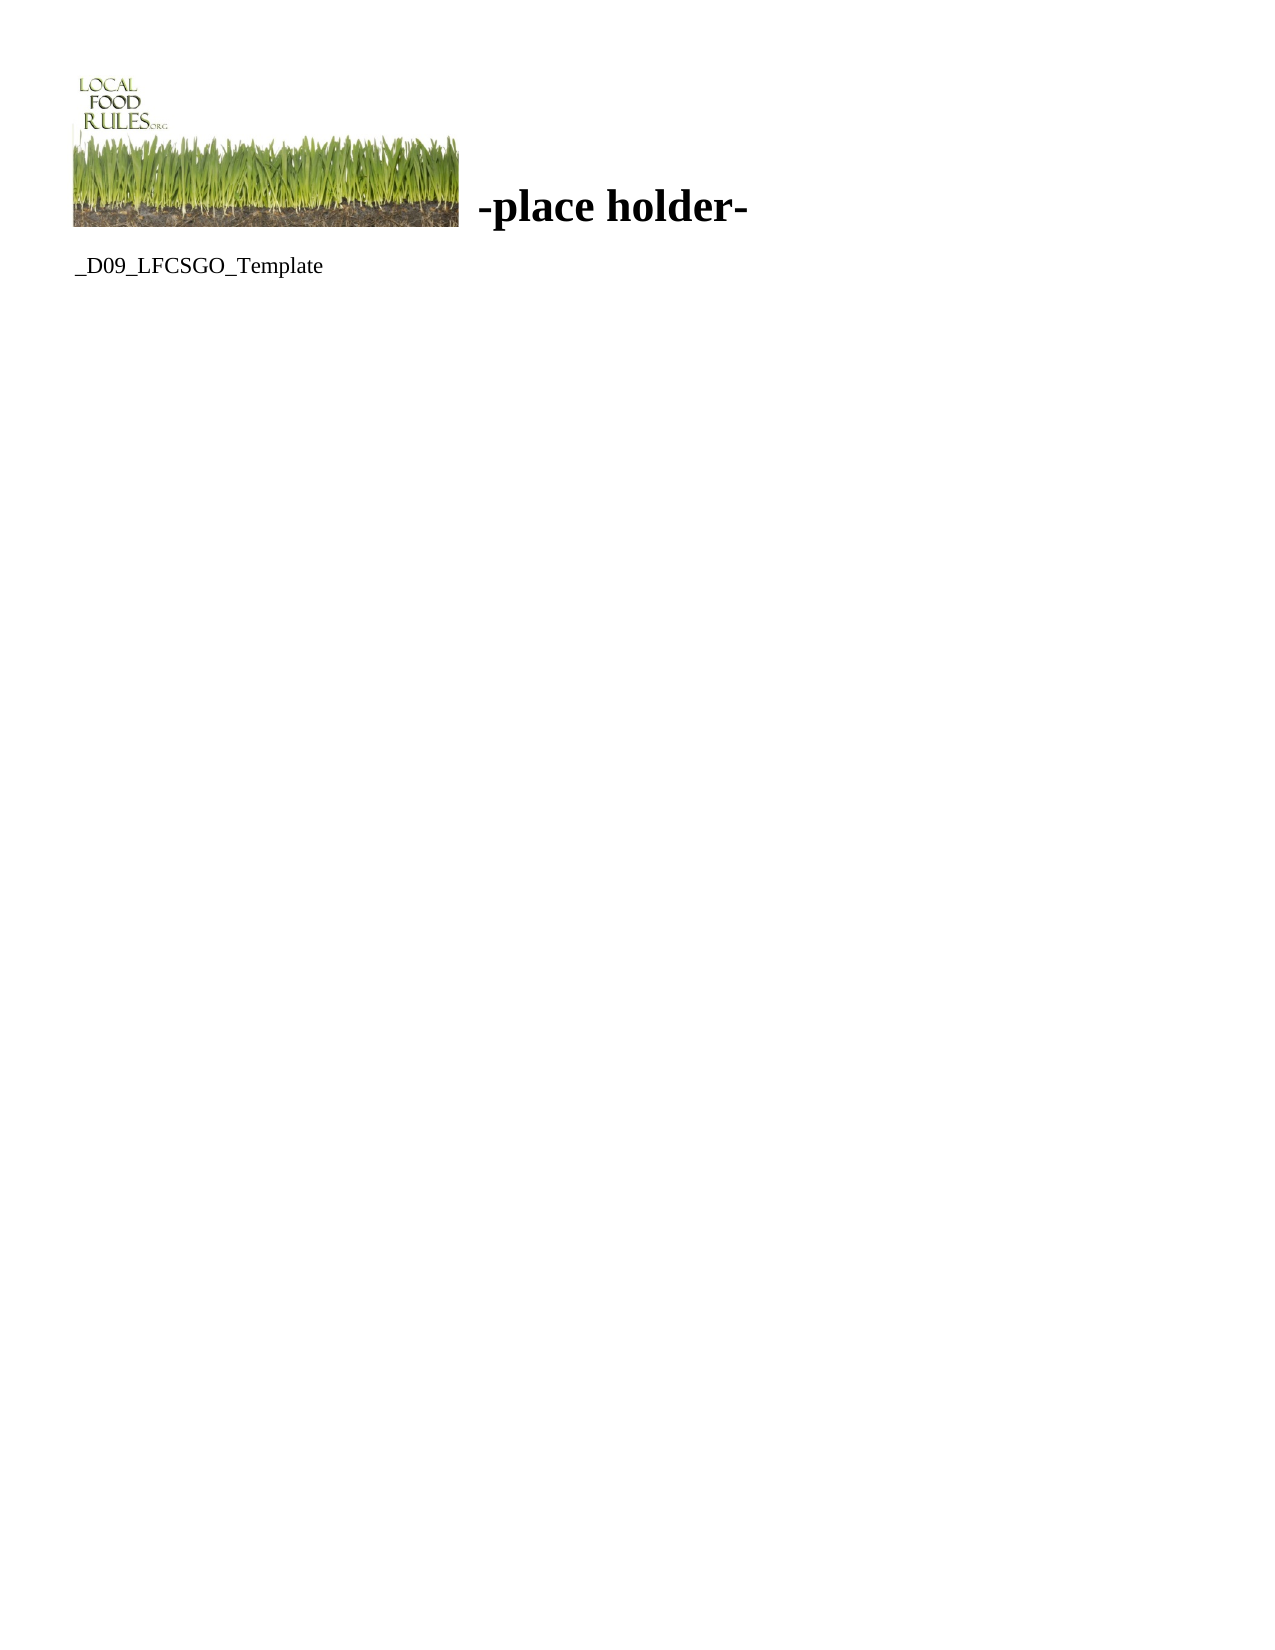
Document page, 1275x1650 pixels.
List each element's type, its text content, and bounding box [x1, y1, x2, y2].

picture [67, 75, 459, 227]
text _D09_LFCSGO_Template [75, 252, 1200, 278]
subtitle -place holder- [75, 179, 1200, 232]
